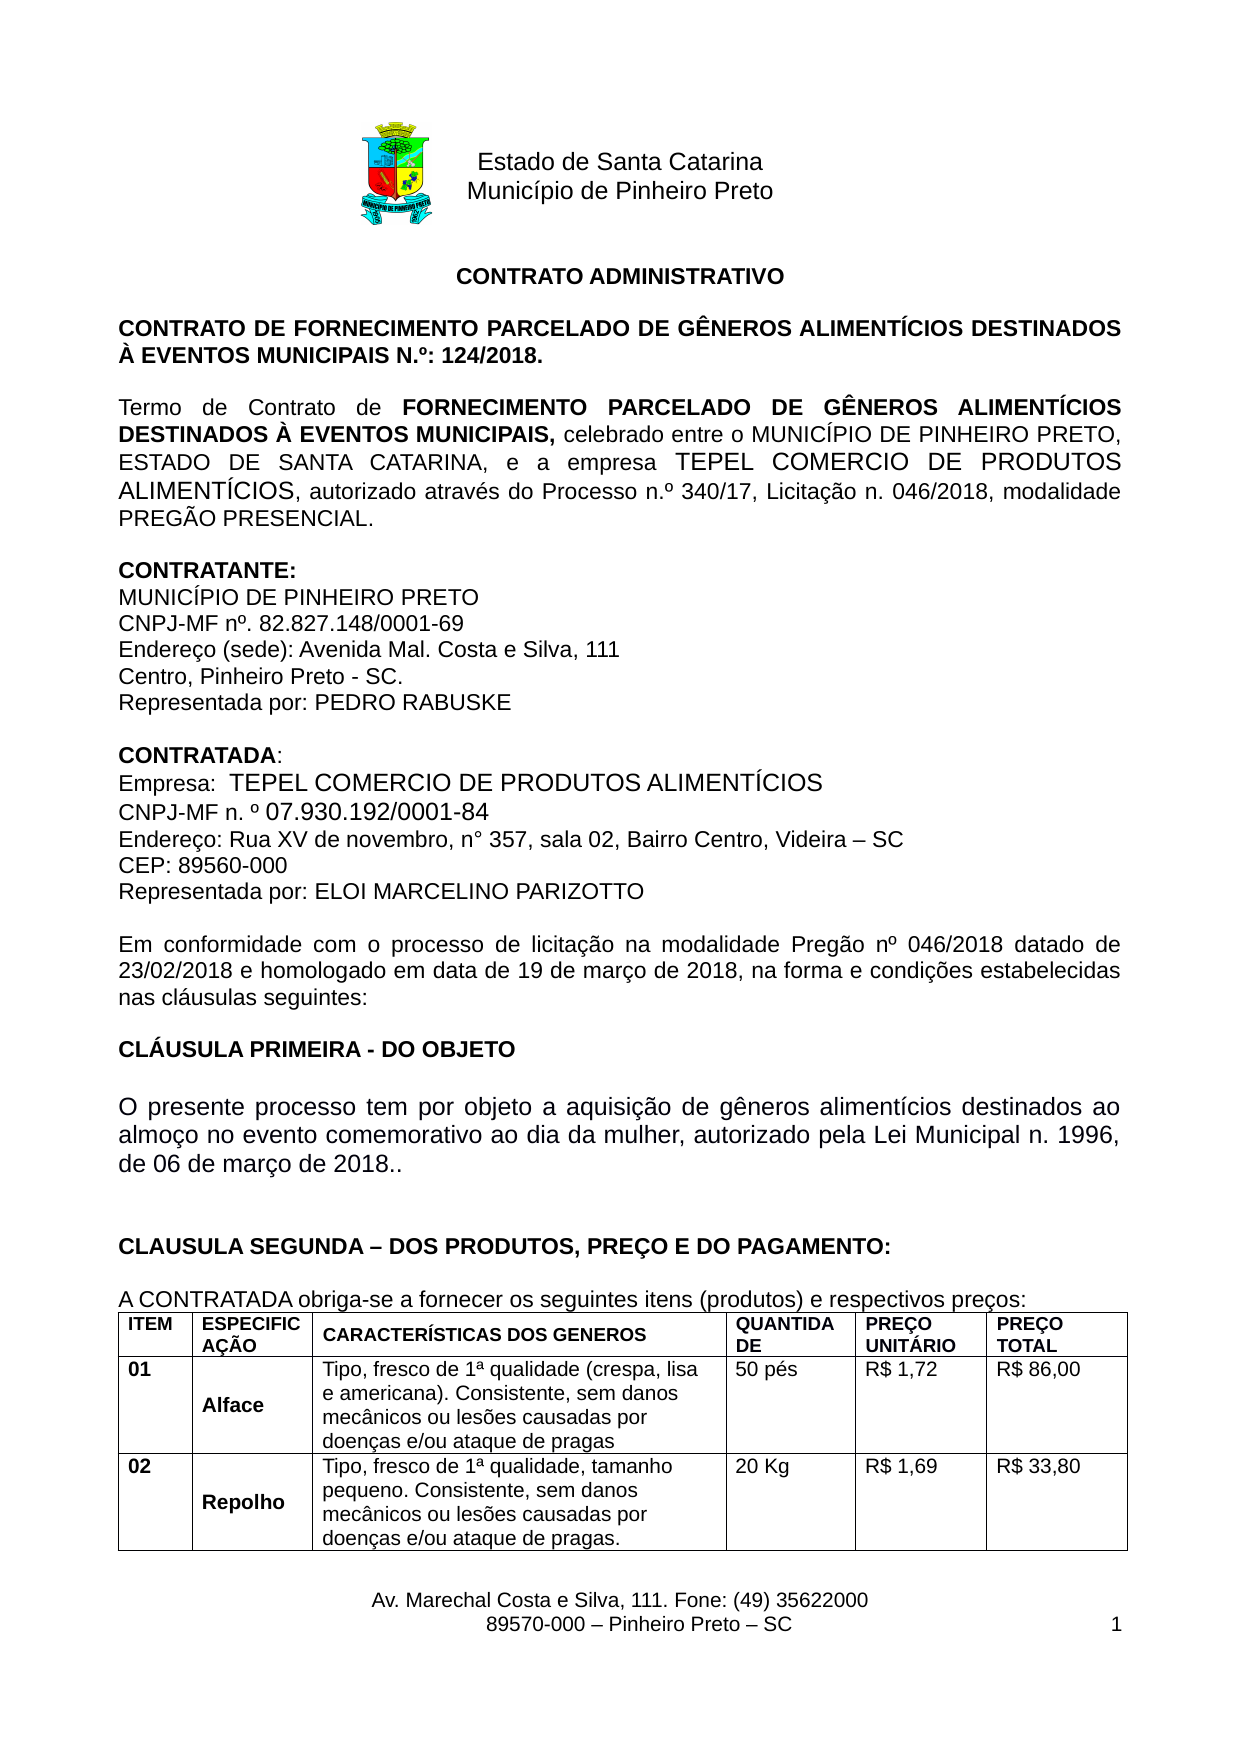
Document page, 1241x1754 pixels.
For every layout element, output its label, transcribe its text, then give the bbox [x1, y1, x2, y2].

text CLÁUSULA PRIMEIRA - DO OBJETO [118, 1036, 1122, 1063]
text Termo de Contrato de FORNECIMENTO PARCELADO DE GÊNEROS ALIMENTÍCIOS DESTINADOS À EVENTOS MUNICIPAIS, celebrado entre o MUNICÍPIO DE PINHEIRO PRETO, ESTADO DE SANTA CATARINA, e a empresa TEPEL COMERCIO DE PRODUTOS ALIMENTÍCIOS, autorizado através do Processo n.º 340/17, Licitação n. 046/2018, modalidade PREGÃO PRESENCIAL. [118, 394, 1122, 531]
text CNPJ-MF nº. 82.827.148/0001-69 [118, 610, 1122, 636]
table_header ESPECIFICAÇÃO [193, 1313, 312, 1356]
table_cell 02 [119, 1454, 192, 1550]
text A CONTRATADA obriga-se a fornecer os seguintes itens (produtos) e respectivos preços: [118, 1286, 1122, 1312]
table_cell Tipo, fresco de 1ª qualidade, tamanho pequeno. Consistente, sem danos mecânicos ou lesões causadas por doenças e/ou ataque de pragas. [313, 1454, 726, 1550]
text Centro, Pinheiro Preto - SC. [118, 663, 1122, 689]
table_header CARACTERÍSTICAS DOS GENEROS [313, 1313, 726, 1356]
text Empresa: TEPEL COMERCIO DE PRODUTOS ALIMENTÍCIOS [118, 768, 1122, 797]
table_cell R$ 1,69 [856, 1454, 986, 1550]
table_cell R$ 1,72 [856, 1357, 986, 1453]
text O presente processo tem por objeto a aquisição de gêneros alimentícios destinados ao almoço no evento comemorativo ao dia da mulher, autorizado pela Lei Municipal n. 1996, de 06 de março de 2018.. [118, 1092, 1122, 1178]
text CONTRATANTE: [118, 557, 1122, 584]
text Endereço: Rua XV de novembro, n° 357, sala 02, Bairro Centro, Videira – SC [118, 826, 1122, 852]
table_cell Alface [193, 1357, 312, 1453]
text CEP: 89560-000 [118, 852, 1122, 878]
table_header QUANTIDADE [727, 1313, 855, 1356]
text Endereço (sede): Avenida Mal. Costa e Silva, 111 [118, 636, 1122, 663]
text Representada por: ELOI MARCELINO PARIZOTTO [118, 878, 1122, 905]
text Em conformidade com o processo de licitação na modalidade Pregão nº 046/2018 datado de 23/02/2018 e homologado em data de 19 de março de 2018, na forma e condições estabelecidas nas cláusulas seguintes: [118, 931, 1122, 1010]
table_cell 50 pés [727, 1357, 855, 1453]
table_cell Repolho [193, 1454, 312, 1550]
text CNPJ-MF n. º 07.930.192/0001-84 [118, 797, 1122, 826]
table_cell Tipo, fresco de 1ª qualidade (crespa, lisa e americana). Consistente, sem danos mecânicos ou lesões causadas por doenças e/ou ataque de pragas [313, 1357, 726, 1453]
table_header PREÇO UNITÁRIO [856, 1313, 986, 1356]
table_cell R$ 86,00 [987, 1357, 1127, 1453]
text CONTRATO DE FORNECIMENTO PARCELADO DE GÊNEROS ALIMENTÍCIOS DESTINADOS À EVENTOS MUNICIPAIS N.º: 124/2018. [118, 315, 1122, 368]
table_header PREÇO TOTAL [987, 1313, 1127, 1356]
table_header ITEM [119, 1313, 192, 1356]
text CONTRATO ADMINISTRATIVO [118, 263, 1122, 289]
table_cell 20 Kg [727, 1454, 855, 1550]
picture [360, 122, 433, 225]
text CONTRATADA: [118, 742, 1122, 768]
text CLAUSULA SEGUNDA – DOS PRODUTOS, PREÇO E DO PAGAMENTO: [118, 1233, 1122, 1259]
text Representada por: PEDRO RABUSKE [118, 689, 1122, 715]
table_cell R$ 33,80 [987, 1454, 1127, 1550]
table_cell 01 [119, 1357, 192, 1453]
text MUNICÍPIO DE PINHEIRO PRETO [118, 584, 1122, 610]
